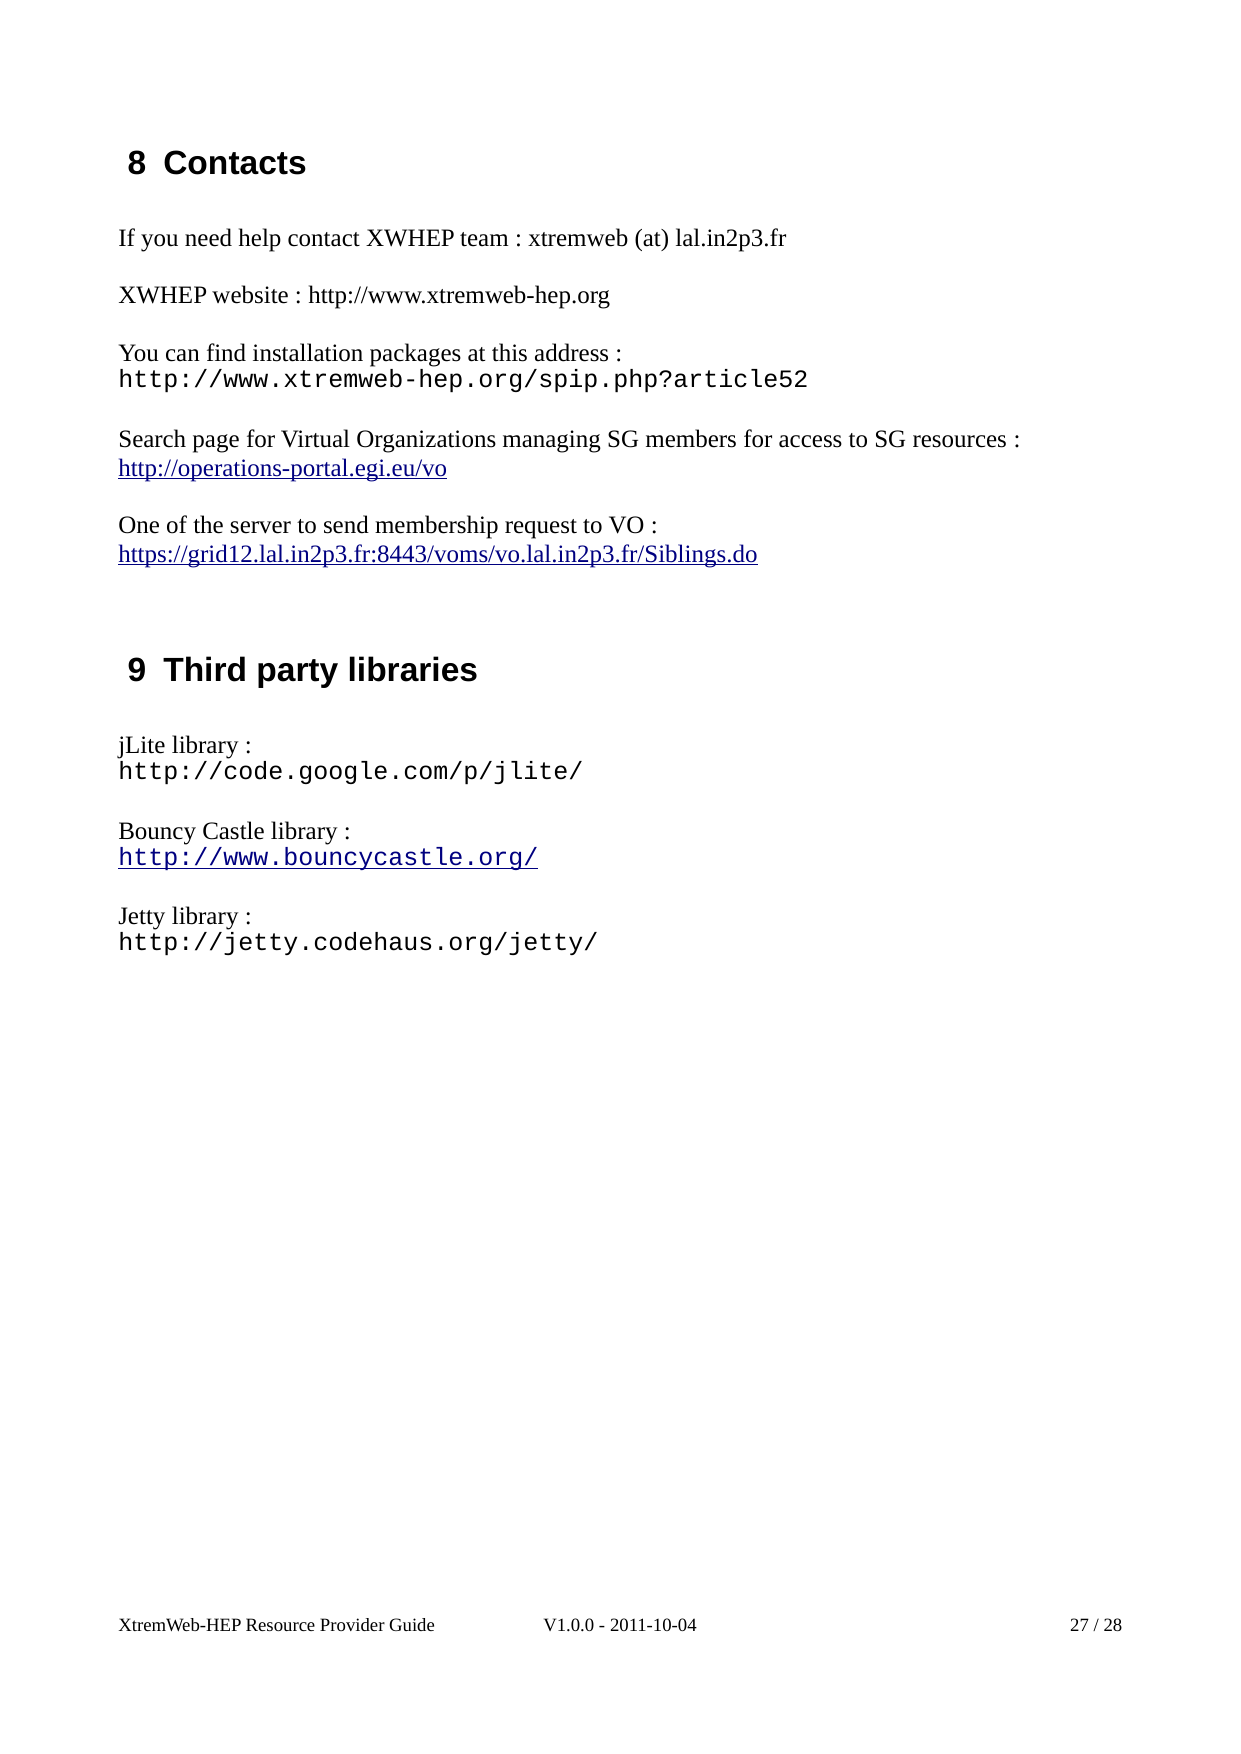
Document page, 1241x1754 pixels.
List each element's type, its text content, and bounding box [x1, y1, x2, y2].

text XWHEP website : http://www.xtremweb-hep.org [118, 281, 1122, 309]
text You can find installation packages at this address : [118, 338, 1122, 367]
text http://jetty.codehaus.org/jetty/ [118, 930, 1122, 958]
text Bouncy Castle library : [118, 816, 1122, 844]
text http://www.xtremweb-hep.org/spip.php?article52 [118, 367, 1122, 395]
subtitle Third party libraries [118, 650, 1122, 689]
text https://grid12.lal.in2p3.fr:8443/voms/vo.lal.in2p3.fr/Siblings.do [118, 539, 1122, 568]
text Jetty library : [118, 901, 1122, 930]
text One of the server to send membership request to VO : [118, 510, 1122, 539]
text Search page for Virtual Organizations managing SG members for access to SG resources : [118, 424, 1122, 453]
subtitle Contacts [118, 143, 1122, 182]
text If you need help contact XWHEP team : xtremweb (at) lal.in2p3.fr [118, 223, 1122, 252]
text http://code.google.com/p/jlite/ [118, 759, 1122, 787]
text http://www.bouncycastle.org/ [118, 844, 1122, 873]
text jLite library : [118, 730, 1122, 759]
text http://operations-portal.egi.eu/vo [118, 453, 1122, 481]
